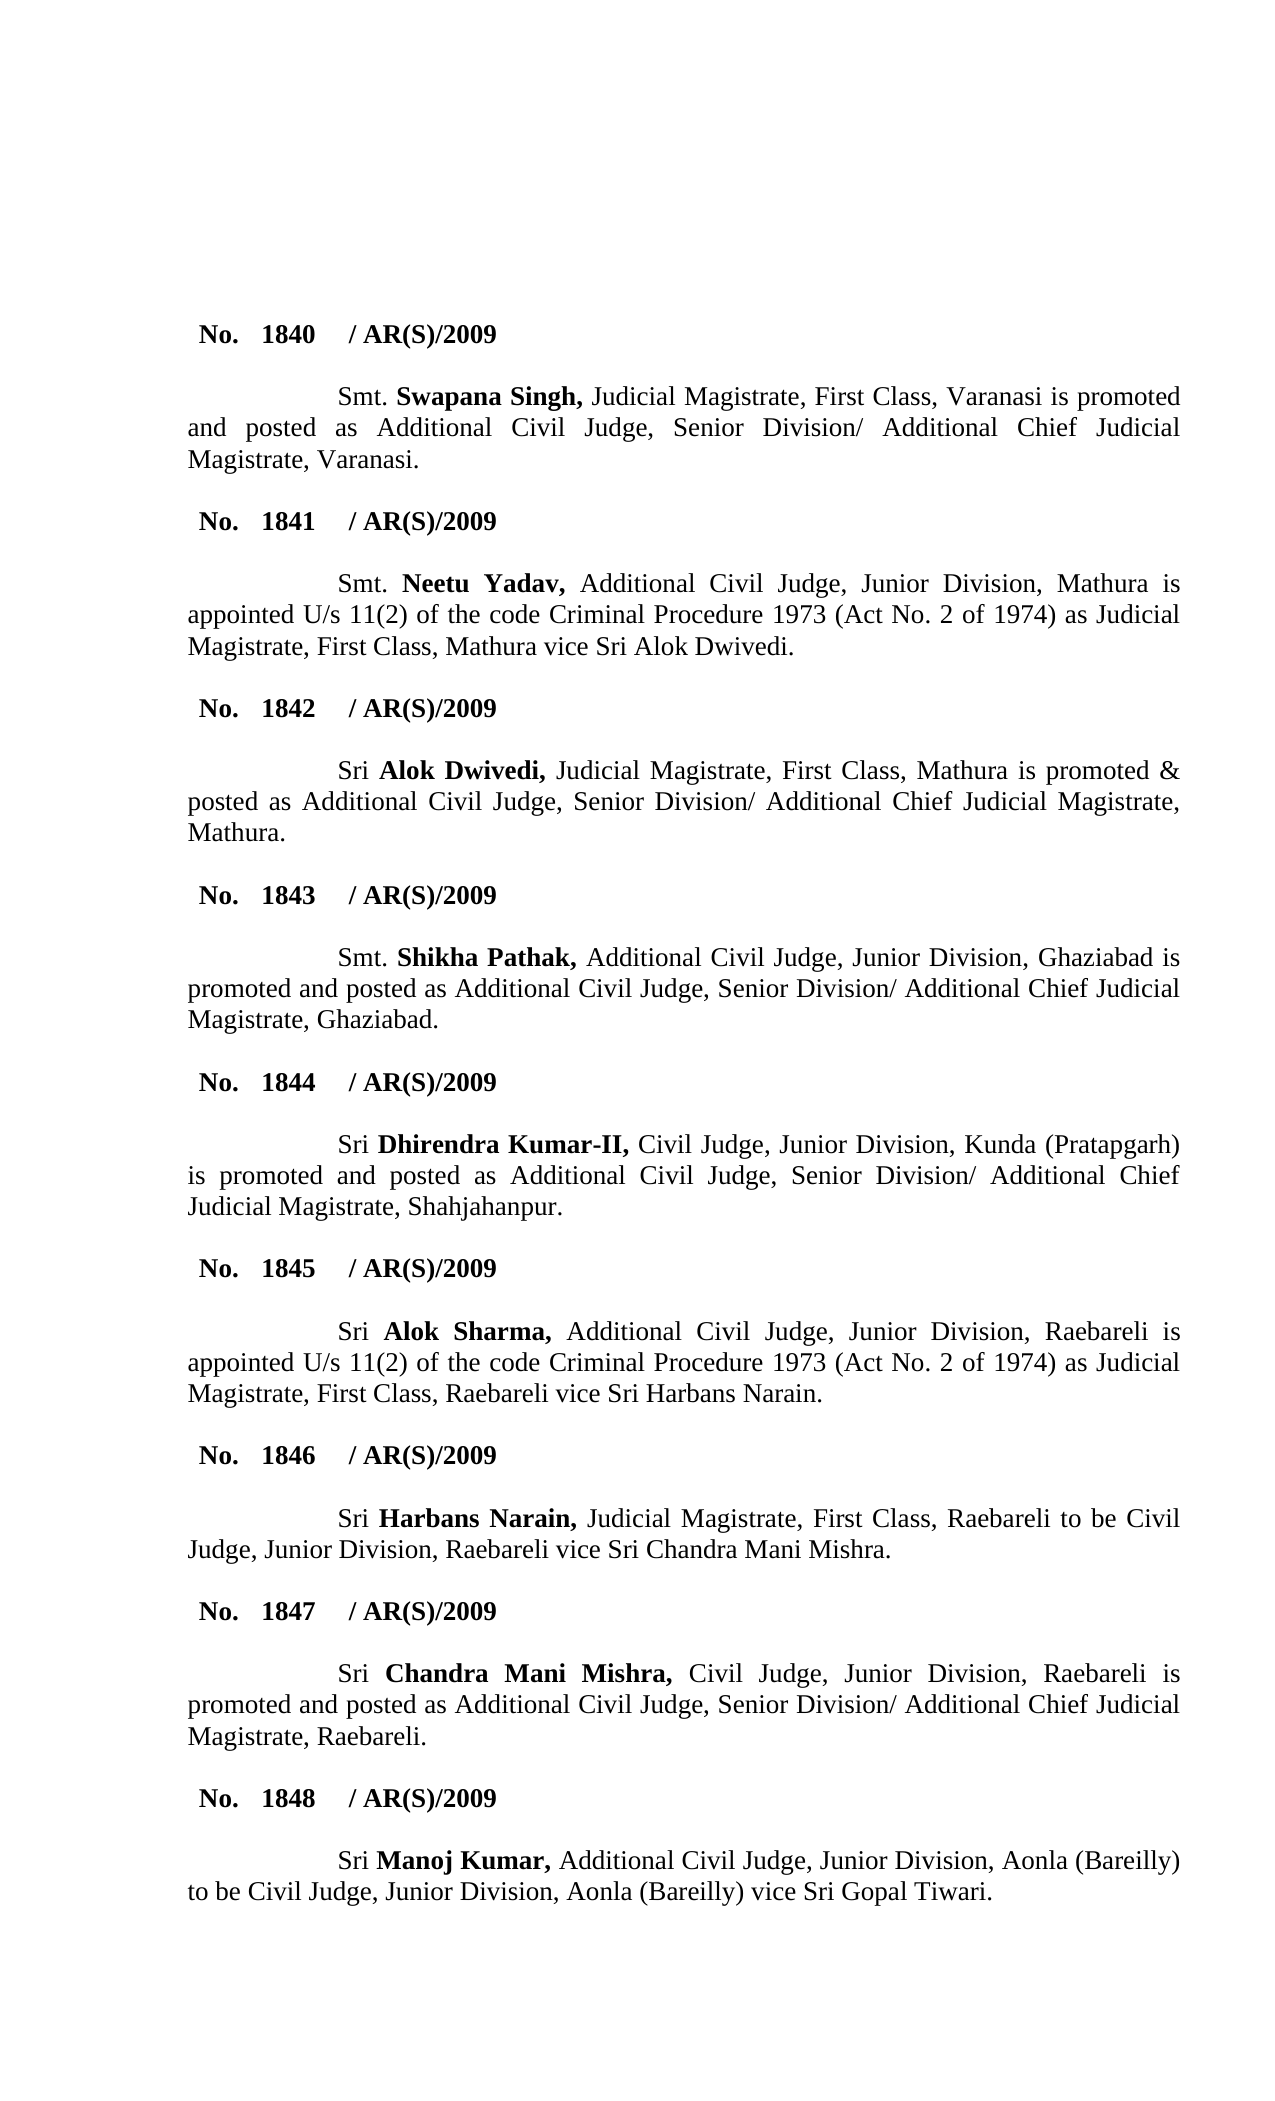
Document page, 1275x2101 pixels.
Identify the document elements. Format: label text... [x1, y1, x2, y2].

table_header No. [188, 505, 250, 536]
table_header 1842 [250, 692, 337, 723]
table_header / AR(S)/2009 [338, 1595, 737, 1626]
table_header No. [188, 1066, 250, 1097]
text Sri Alok Sharma, Additional Civil Judge, Junior Division, Raebareli is appointed U/s 11(2) of the code Criminal Procedure 1973 (Act No. 2 of 1974) as Judicial Magistrate, First Class, Raebareli vice Sri Harbans Narain. [187, 1315, 1181, 1408]
table_header / AR(S)/2009 [338, 692, 737, 723]
text Sri Dhirendra Kumar-II, Civil Judge, Junior Division, Kunda (Pratapgarh) is promoted and posted as Additional Civil Judge, Senior Division/ Additional Chief Judicial Magistrate, Shahjahanpur. [187, 1128, 1181, 1221]
table_header / AR(S)/2009 [338, 505, 737, 536]
text Smt. Shikha Pathak, Additional Civil Judge, Junior Division, Ghaziabad is promoted and posted as Additional Civil Judge, Senior Division/ Additional Chief Judicial Magistrate, Ghaziabad. [187, 941, 1181, 1034]
text Sri Harbans Narain, Judicial Magistrate, First Class, Raebareli to be Civil Judge, Junior Division, Raebareli vice Sri Chandra Mani Mishra. [187, 1502, 1181, 1564]
table_header No. [188, 318, 250, 349]
text Sri Manoj Kumar, Additional Civil Judge, Junior Division, Aonla (Bareilly) to be Civil Judge, Junior Division, Aonla (Bareilly) vice Sri Gopal Tiwari. [187, 1844, 1181, 1907]
text Smt. Swapana Singh, Judicial Magistrate, First Class, Varanasi is promoted and posted as Additional Civil Judge, Senior Division/ Additional Chief Judicial Magistrate, Varanasi. [187, 380, 1181, 474]
table_header / AR(S)/2009 [338, 318, 737, 349]
table_header No. [188, 1253, 250, 1284]
table_header 1846 [250, 1439, 337, 1471]
table_header No. [188, 692, 250, 723]
table_header / AR(S)/2009 [338, 1253, 737, 1284]
table_header / AR(S)/2009 [338, 1782, 737, 1813]
table_header 1847 [250, 1595, 337, 1626]
table_header / AR(S)/2009 [338, 1066, 737, 1097]
table_header No. [188, 1595, 250, 1626]
table_header 1843 [250, 879, 337, 910]
table_header 1844 [250, 1066, 337, 1097]
table_header No. [188, 879, 250, 910]
table_header 1845 [250, 1253, 337, 1284]
table_header 1841 [250, 505, 337, 536]
table_header / AR(S)/2009 [338, 1439, 737, 1471]
table_header 1848 [250, 1782, 337, 1813]
text Sri Chandra Mani Mishra, Civil Judge, Junior Division, Raebareli is promoted and posted as Additional Civil Judge, Senior Division/ Additional Chief Judicial Magistrate, Raebareli. [187, 1657, 1181, 1751]
table_header 1840 [250, 318, 337, 349]
table_header No. [188, 1782, 250, 1813]
text Smt. Neetu Yadav, Additional Civil Judge, Junior Division, Mathura is appointed U/s 11(2) of the code Criminal Procedure 1973 (Act No. 2 of 1974) as Judicial Magistrate, First Class, Mathura vice Sri Alok Dwivedi. [187, 567, 1181, 661]
table_header No. [188, 1439, 250, 1471]
table_header / AR(S)/2009 [338, 879, 737, 910]
text Sri Alok Dwivedi, Judicial Magistrate, First Class, Mathura is promoted & posted as Additional Civil Judge, Senior Division/ Additional Chief Judicial Magistrate, Mathura. [187, 754, 1181, 848]
